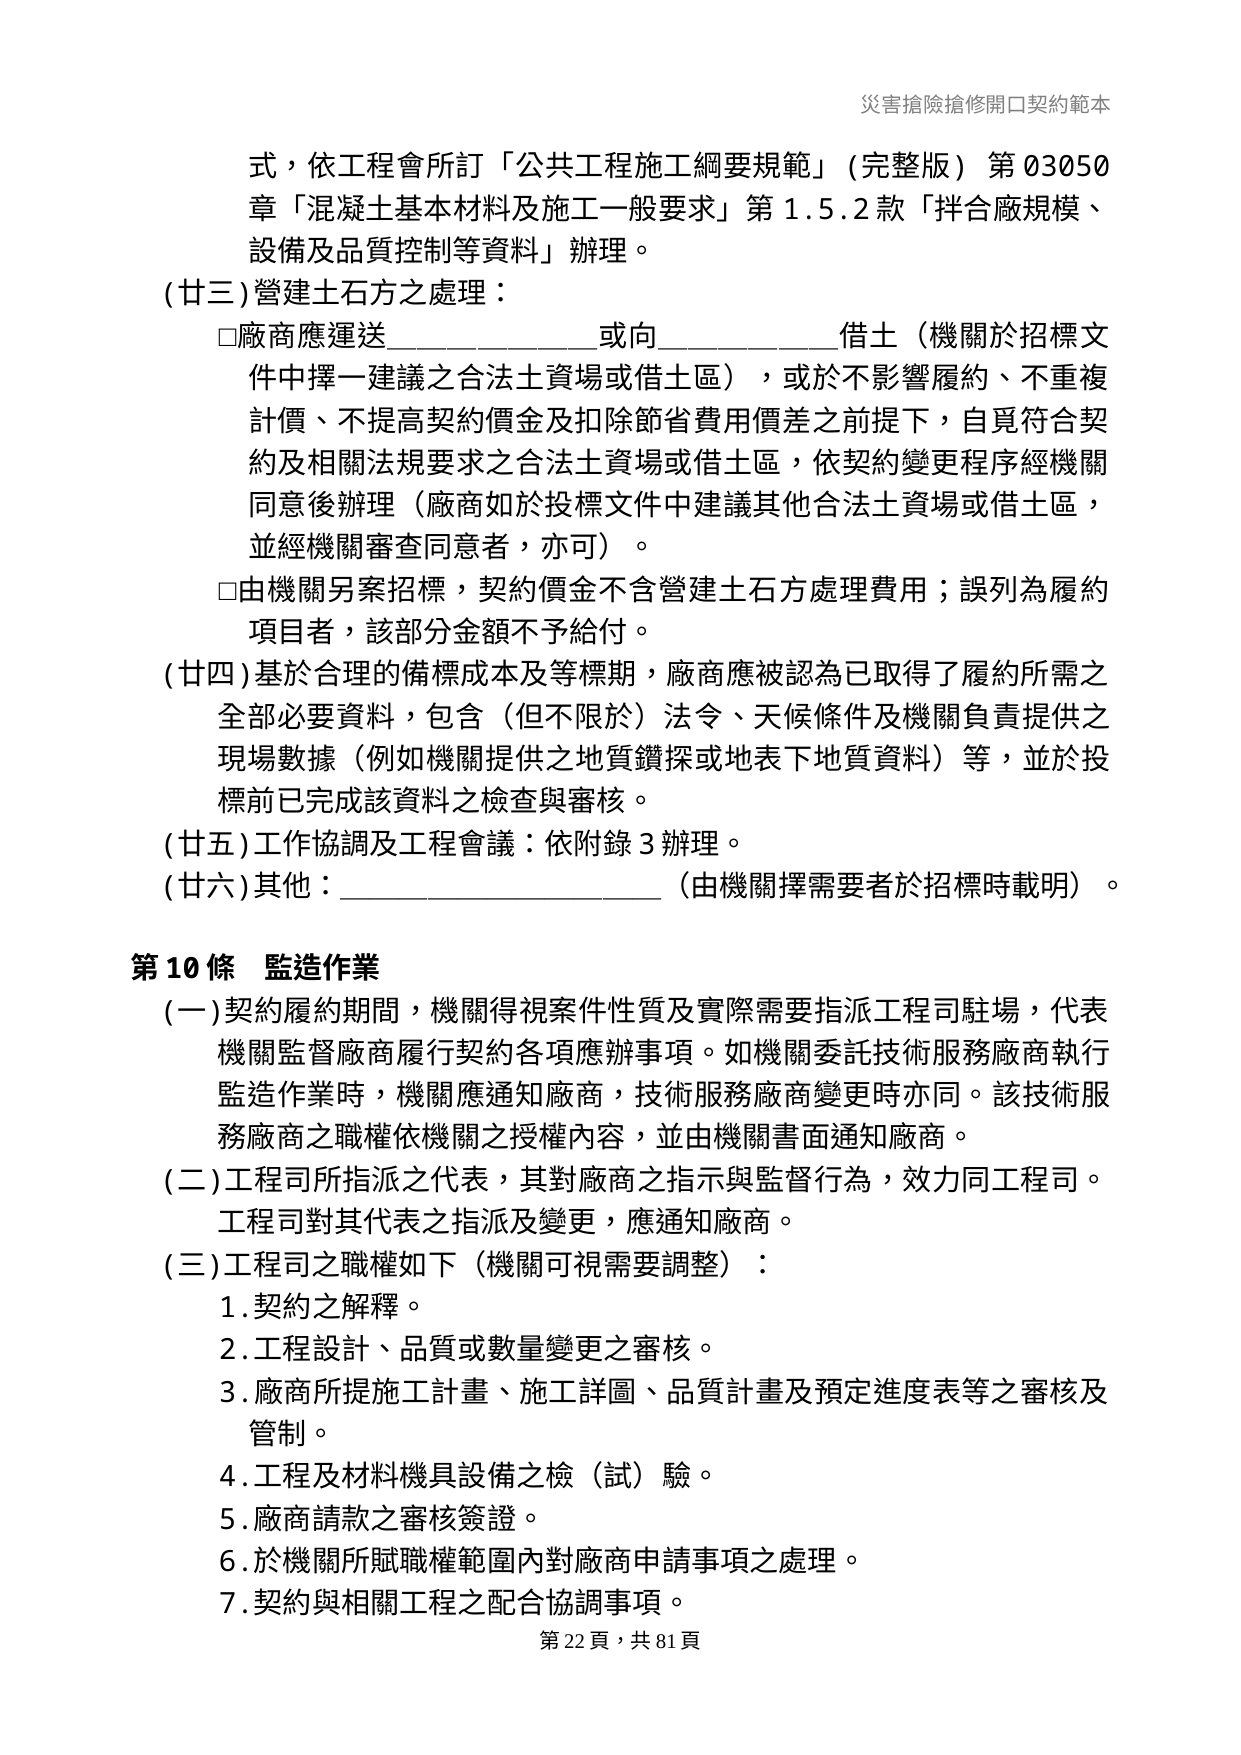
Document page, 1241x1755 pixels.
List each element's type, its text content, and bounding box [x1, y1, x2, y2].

text □廠商應運送＿＿＿＿＿＿＿或向＿＿＿＿＿＿借土（機關於招標文件中擇一建議之合法土資場或借土區），或於不影響履約、不重複計價、不提高契約價金及扣除節省費用價差之前提下，自覓符合契約及相關法規要求之合法土資場或借土區，依契約變更程序經機關同意後辦理（廠商如於投標文件中建議其他合法土資場或借土區，並經機關審查同意者，亦可）。 [218, 312, 1110, 566]
text □由機關另案招標，契約價金不含營建土石方處理費用；誤列為履約項目者，該部分金額不予給付。 [218, 566, 1110, 651]
text 5.廠商請款之審核簽證。 [218, 1495, 1110, 1538]
text 式，依工程會所訂「公共工程施工綱要規範」(完整版) 第03050章「混凝土基本材料及施工一般要求」第1.5.2款「拌合廠規模、設備及品質控制等資料」辦理。 [218, 143, 1110, 270]
text 第10條 監造作業 [130, 945, 1110, 987]
text 7.契約與相關工程之配合協調事項。 [218, 1580, 1110, 1622]
text 6.於機關所賦職權範圍內對廠商申請事項之處理。 [218, 1538, 1110, 1580]
text 1.契約之解釋。 [218, 1283, 1110, 1326]
text (一)契約履約期間，機關得視案件性質及實際需要指派工程司駐場，代表機關監督廠商履行契約各項應辦事項。如機關委託技術服務廠商執行監造作業時，機關應通知廠商，技術服務廠商變更時亦同。該技術服務廠商之職權依機關之授權內容，並由機關書面通知廠商。 [159, 987, 1110, 1156]
text 4.工程及材料機具設備之檢（試）驗。 [218, 1453, 1110, 1495]
text (二)工程司所指派之代表，其對廠商之指示與監督行為，效力同工程司。工程司對其代表之指派及變更，應通知廠商。 [159, 1156, 1110, 1241]
text 2.工程設計、品質或數量變更之審核。 [218, 1326, 1110, 1368]
text (廿六)其他：＿＿＿＿＿＿＿＿＿＿＿（由機關擇需要者於招標時載明）。 [159, 863, 1110, 905]
text (廿三)營建土石方之處理： [159, 270, 1110, 312]
text (三)工程司之職權如下（機關可視需要調整）： [159, 1241, 1110, 1283]
text (廿五)工作協調及工程會議：依附錄3辦理。 [159, 820, 1110, 863]
text 3.廠商所提施工計畫、施工詳圖、品質計畫及預定進度表等之審核及管制。 [218, 1368, 1110, 1453]
text (廿四)基於合理的備標成本及等標期，廠商應被認為已取得了履約所需之全部必要資料，包含（但不限於）法令、天候條件及機關負責提供之現場數據（例如機關提供之地質鑽探或地表下地質資料）等，並於投標前已完成該資料之檢查與審核。 [159, 651, 1110, 820]
